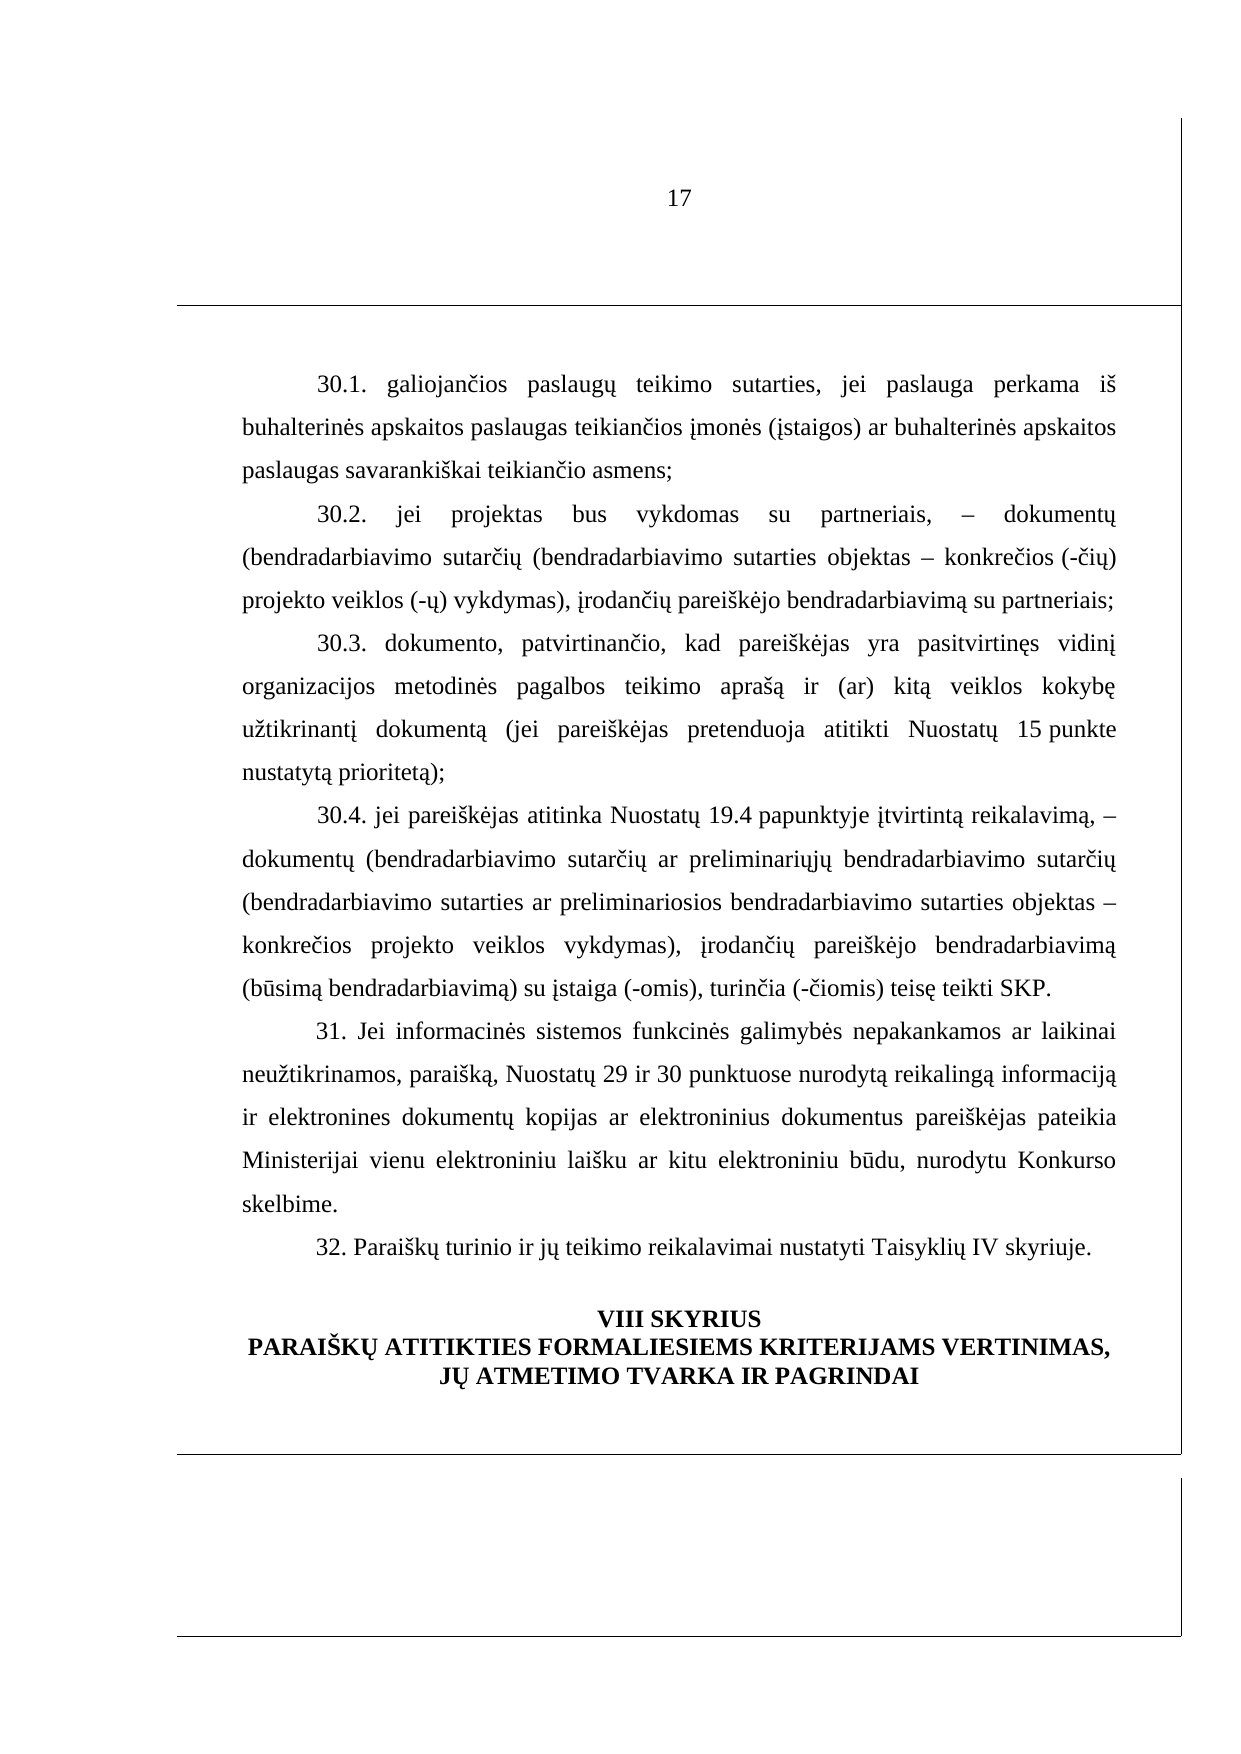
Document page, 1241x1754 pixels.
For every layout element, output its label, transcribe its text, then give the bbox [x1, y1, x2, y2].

text 30.1. galiojančios paslaugų teikimo sutarties, jei paslauga perkama iš buhalterinės apskaitos paslaugas teikiančios įmonės (įstaigos) ar buhalterinės apskaitos paslaugas savarankiškai teikiančio asmens; [177, 305, 1181, 434]
text 30.3. dokumento, patvirtinančio, kad pareiškėjas yra pasitvirtinęs vidinį organizacijos metodinės pagalbos teikimo aprašą ir (ar) kitą veiklos kokybę užtikrinantį dokumentą (jei pareiškėjas pretenduoja atitikti Nuostatų 15 punkte nustatytą prioritetą); [177, 563, 1181, 736]
text 30.2. jei projektas bus vykdomas su partneriais, – dokumentų (bendradarbiavimo sutarčių (bendradarbiavimo sutarties objektas – konkrečios (-čių) projekto veiklos (-ų) vykdymas), įrodančių pareiškėjo bendradarbiavimą su partneriais; [177, 434, 1181, 563]
text 30.4. jei pareiškėjas atitinka Nuostatų 19.4 papunktyje įtvirtintą reikalavimą, – dokumentų (bendradarbiavimo sutarčių ar preliminariųjų bendradarbiavimo sutarčių (bendradarbiavimo sutarties ar preliminariosios bendradarbiavimo sutarties objektas – konkrečios projekto veiklos vykdymas), įrodančių pareiškėjo bendradarbiavimą (būsimą bendradarbiavimą) su įstaiga (-omis), turinčia (‑čiomis) teisę teikti SKP. [177, 736, 1181, 952]
text 32. Paraiškų turinio ir jų teikimo reikalavimai nustatyti Taisyklių IV skyriuje. [177, 1167, 1181, 1261]
text VIII SKYRIUS [177, 1304, 1181, 1332]
text PARAIŠKŲ ATITIKTIES FORMALIESIEMS KRITERIJAMS VERTINIMAS, JŲ ATMETIMO TVARKA IR PAGRINDAI [177, 1332, 1181, 1454]
text 31. Jei informacinės sistemos funkcinės galimybės nepakankamos ar laikinai neužtikrinamos, paraišką, Nuostatų 29 ir 30 punktuose nurodytą reikalingą informaciją ir elektronines dokumentų kopijas ar elektroninius dokumentus pareiškėjas pateikia Ministerijai vienu elektroniniu laišku ar kitu elektroniniu būdu, nurodytu Konkurso skelbime. [177, 952, 1181, 1167]
